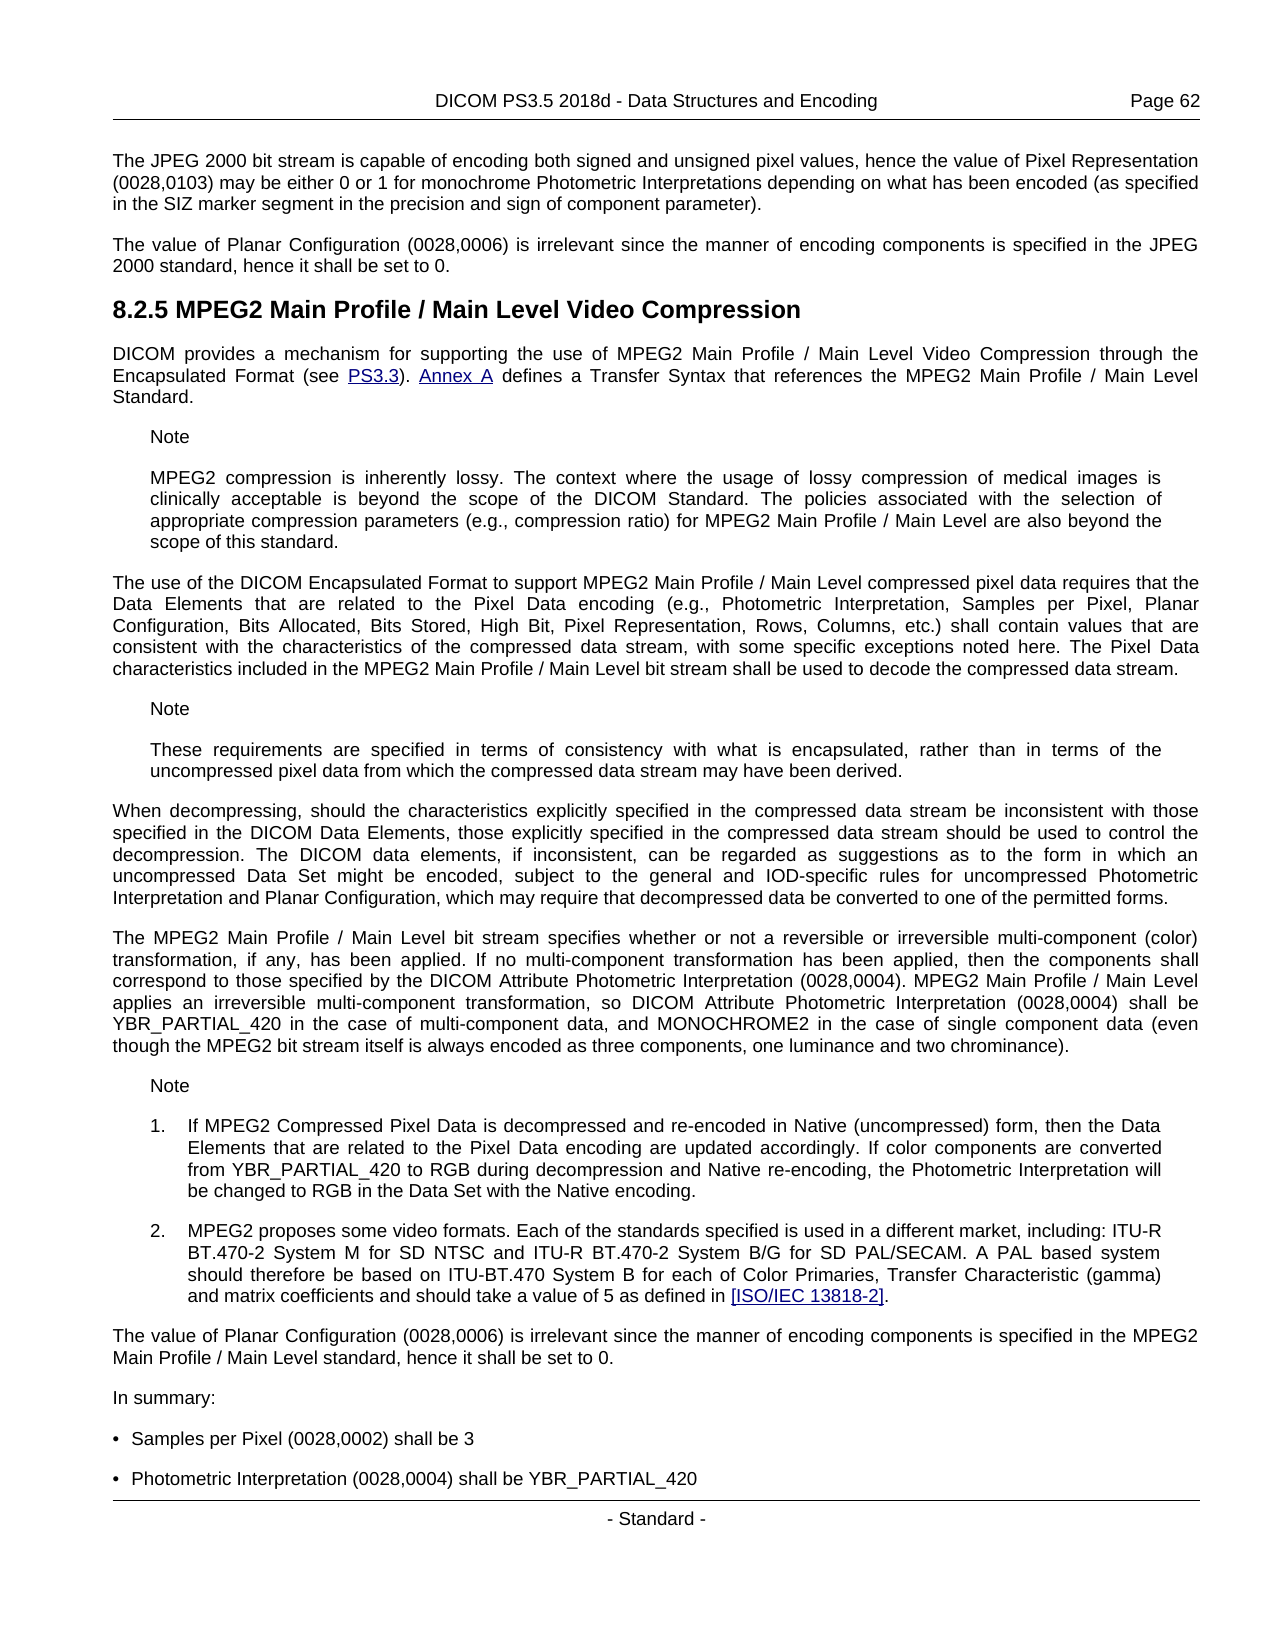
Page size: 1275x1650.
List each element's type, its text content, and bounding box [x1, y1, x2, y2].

text The value of Planar Configuration (0028,0006) is irrelevant since the manner of encoding components is specified in the JPEG 2000 standard, hence it shall be set to 0. [112, 233, 1200, 277]
list Samples per Pixel (0028,0002) shall be 3 [112, 1427, 1200, 1449]
text These requirements are specified in terms of consistency with what is encapsulated, rather than in terms of the uncompressed pixel data from which the compressed data stream may have been derived. [150, 738, 1162, 782]
text The JPEG 2000 bit stream is capable of encoding both signed and unsigned pixel values, hence the value of Pixel Representation (0028,0103) may be either 0 or 1 for monochrome Photometric Interpretations depending on what has been encoded (as specified in the SIZ marker segment in the precision and sign of component parameter). [112, 150, 1200, 215]
list MPEG2 proposes some video formats. Each of the standards specified is used in a different market, including: ITU-R BT.470-2 System M for SD NTSC and ITU-R BT.470-2 System B/G for SD PAL/SECAM. A PAL based system should therefore be based on ITU-BT.470 System B for each of Color Primaries, Transfer Characteristic (gamma) and matrix coefficients and should take a value of 5 as defined in [ISO/IEC 13818-2]. [150, 1220, 1162, 1307]
text The MPEG2 Main Profile / Main Level bit stream specifies whether or not a reversible or irreversible multi-component (color) transformation, if any, has been applied. If no multi-component transformation has been applied, then the components shall correspond to those specified by the DICOM Attribute Photometric Interpretation (0028,0004). MPEG2 Main Profile / Main Level applies an irreversible multi-component transformation, so DICOM Attribute Photometric Interpretation (0028,0004) shall be YBR_PARTIAL_420 in the case of multi-component data, and MONOCHROME2 in the case of single component data (even though the MPEG2 bit stream itself is always encoded as three components, one luminance and two chrominance). [112, 927, 1200, 1056]
text The value of Planar Configuration (0028,0006) is irrelevant since the manner of encoding components is specified in the MPEG2 Main Profile / Main Level standard, hence it shall be set to 0. [112, 1325, 1200, 1368]
text When decompressing, should the characteristics explicitly specified in the compressed data stream be inconsistent with those specified in the DICOM Data Elements, those explicitly specified in the compressed data stream should be used to control the decompression. The DICOM data elements, if inconsistent, can be regarded as suggestions as to the form in which an uncompressed Data Set might be encoded, subject to the general and IOD-specific rules for uncompressed Photometric Interpretation and Planar Configuration, which may require that decompressed data be converted to one of the permitted forms. [112, 800, 1200, 908]
text DICOM provides a mechanism for supporting the use of MPEG2 Main Profile / Main Level Video Compression through the Encapsulated Format (see PS3.3). Annex A defines a Transfer Syntax that references the MPEG2 Main Profile / Main Level Standard. [112, 343, 1200, 407]
text The use of the DICOM Encapsulated Format to support MPEG2 Main Profile / Main Level compressed pixel data requires that the Data Elements that are related to the Pixel Data encoding (e.g., Photometric Interpretation, Samples per Pixel, Planar Configuration, Bits Allocated, Bits Stored, High Bit, Pixel Representation, Rows, Columns, etc.) shall contain values that are consistent with the characteristics of the compressed data stream, with some specific exceptions noted here. The Pixel Data characteristics included in the MPEG2 Main Profile / Main Level bit stream shall be used to decode the compressed data stream. [112, 572, 1200, 679]
list Photometric Interpretation (0028,0004) shall be YBR_PARTIAL_420 [112, 1468, 1200, 1489]
text Note [150, 426, 1162, 448]
text Note [150, 1075, 1162, 1097]
text MPEG2 compression is inherently lossy. The context where the usage of lossy compression of medical images is clinically acceptable is beyond the scope of the DICOM Standard. The policies associated with the selection of appropriate compression parameters (e.g., compression ratio) for MPEG2 Main Profile / Main Level are also beyond the scope of this standard. [150, 467, 1162, 553]
text 8.2.5 MPEG2 Main Profile / Main Level Video Compression [112, 295, 1200, 324]
list If MPEG2 Compressed Pixel Data is decompressed and re-encoded in Native (uncompressed) form, then the Data Elements that are related to the Pixel Data encoding are updated accordingly. If color components are converted from YBR_PARTIAL_420 to RGB during decompression and Native re-encoding, the Photometric Interpretation will be changed to RGB in the Data Set with the Native encoding. [150, 1115, 1162, 1202]
text Note [150, 698, 1162, 720]
text In summary: [112, 1387, 1200, 1409]
